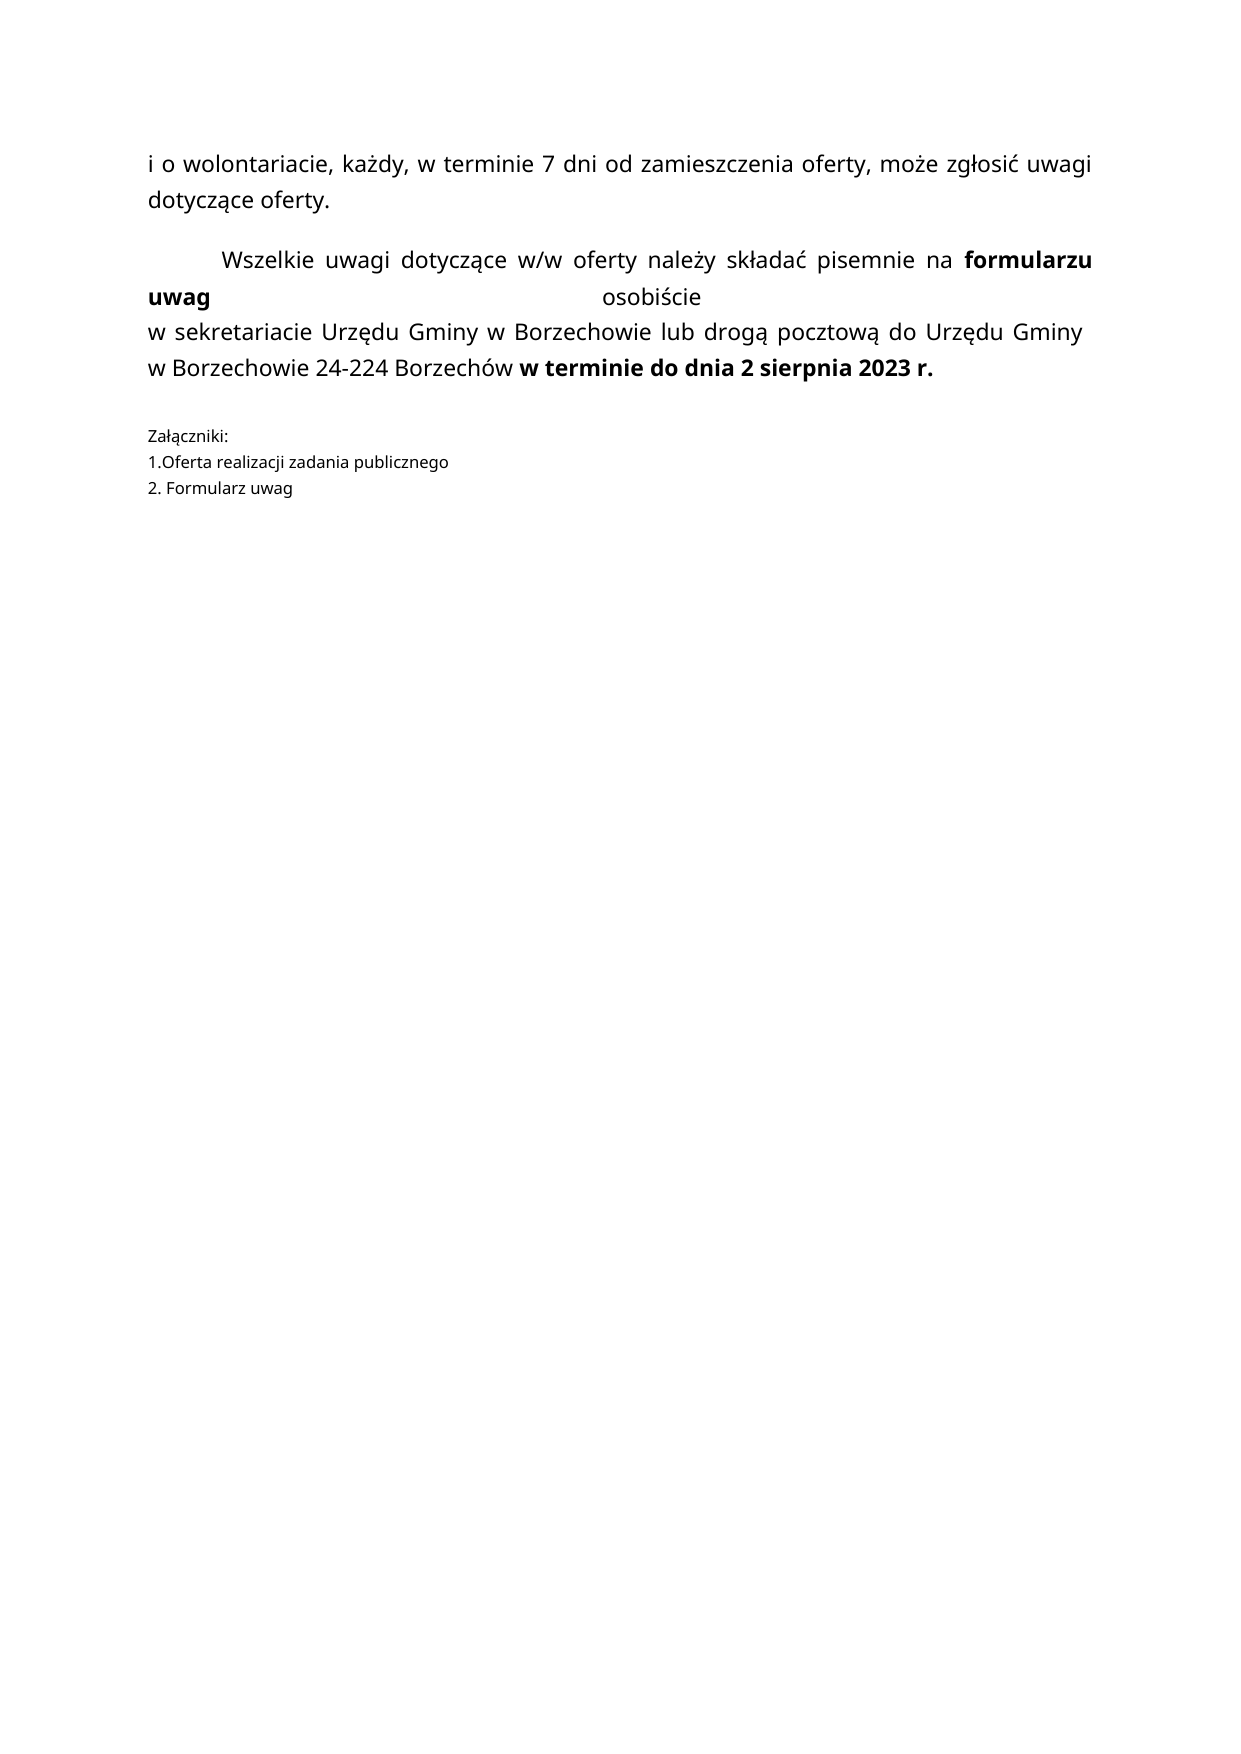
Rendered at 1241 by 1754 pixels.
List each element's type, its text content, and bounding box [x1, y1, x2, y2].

text 2. Formularz uwag [148, 476, 1093, 499]
text i o wolontariacie, każdy, w terminie 7 dni od zamieszczenia oferty, może zgłosić uwagi dotyczące oferty. [148, 148, 1093, 215]
text Wszelkie uwagi dotyczące w/w oferty należy składać pisemnie na formularzu uwag osobiście w sekretariacie Urzędu Gminy w Borzechowie lub drogą pocztową do Urzędu Gminy w Borzechowie 24-224 Borzechów w terminie do dnia 2 sierpnia 2023 r. [148, 244, 1093, 383]
text Załączniki: 1.Oferta realizacji zadania publicznego [148, 424, 1093, 473]
